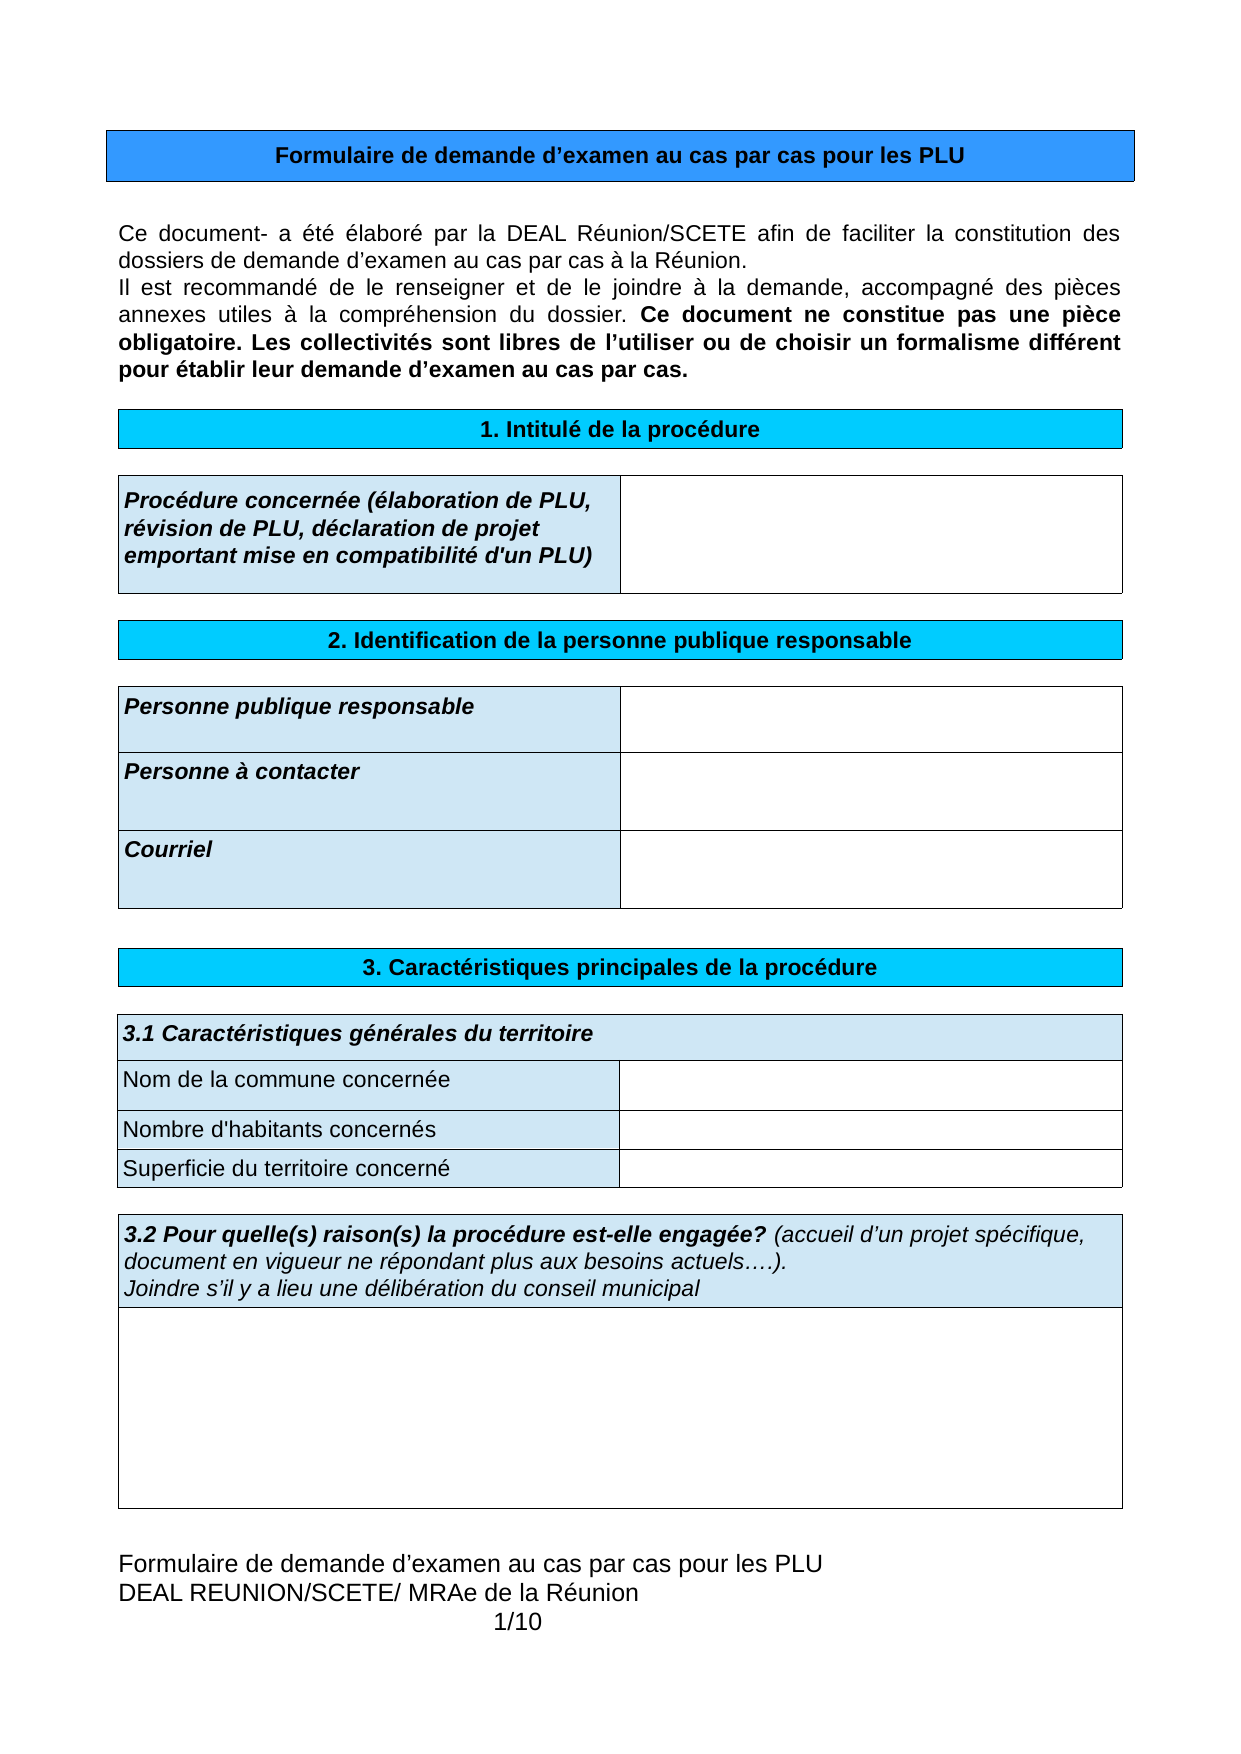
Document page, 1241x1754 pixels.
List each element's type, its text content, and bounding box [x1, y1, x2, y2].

table_header Personne publique responsable [119, 687, 620, 752]
table_cell Courriel [119, 831, 620, 908]
table_cell Nom de la commune concernée [118, 1061, 619, 1110]
table_header [621, 687, 1122, 752]
table_cell Personne à contacter [119, 753, 620, 830]
table_cell [620, 1061, 1122, 1110]
text Formulaire de demande d’examen au cas par cas pour les PLU [107, 131, 1134, 181]
text Ce document- a été élaboré par la DEAL Réunion/SCETE afin de faciliter la constitution des dossiers de demande d’examen au cas par cas à la Réunion. [118, 219, 1122, 274]
table_cell [119, 1308, 1122, 1508]
table_header [621, 476, 1122, 593]
table_cell [621, 753, 1122, 830]
text Il est recommandé de le renseigner et de le joindre à la demande, accompagné des pièces annexes utiles à la compréhension du dossier. Ce document ne constitue pas une pièce obligatoire. Les collectivités sont libres de l’utiliser ou de choisir un formalisme différent pour établir leur demande d’examen au cas par cas. [118, 274, 1122, 382]
table_cell [621, 831, 1122, 908]
table_header Procédure concernée (élaboration de PLU, révision de PLU, déclaration de projet emportant mise en compatibilité d'un PLU) [119, 476, 620, 593]
table_cell Superficie du territoire concerné [118, 1150, 619, 1187]
table_cell [620, 1150, 1122, 1187]
table_header 2. Identification de la personne publique responsable [119, 621, 1122, 659]
table_header 3.1 Caractéristiques générales du territoire [118, 1015, 1122, 1060]
table_header 1. Intitulé de la procédure [119, 410, 1122, 448]
table_header 3. Caractéristiques principales de la procédure [119, 949, 1122, 986]
table_header 3.2 Pour quelle(s) raison(s) la procédure est-elle engagée? (accueil d’un projet spécifique, document en vigueur ne répondant plus aux besoins actuels….). Joindre s’il y a lieu une délibération du conseil municipal [119, 1215, 1122, 1307]
table_cell Nombre d'habitants concernés [118, 1111, 619, 1148]
table_cell [620, 1111, 1122, 1148]
